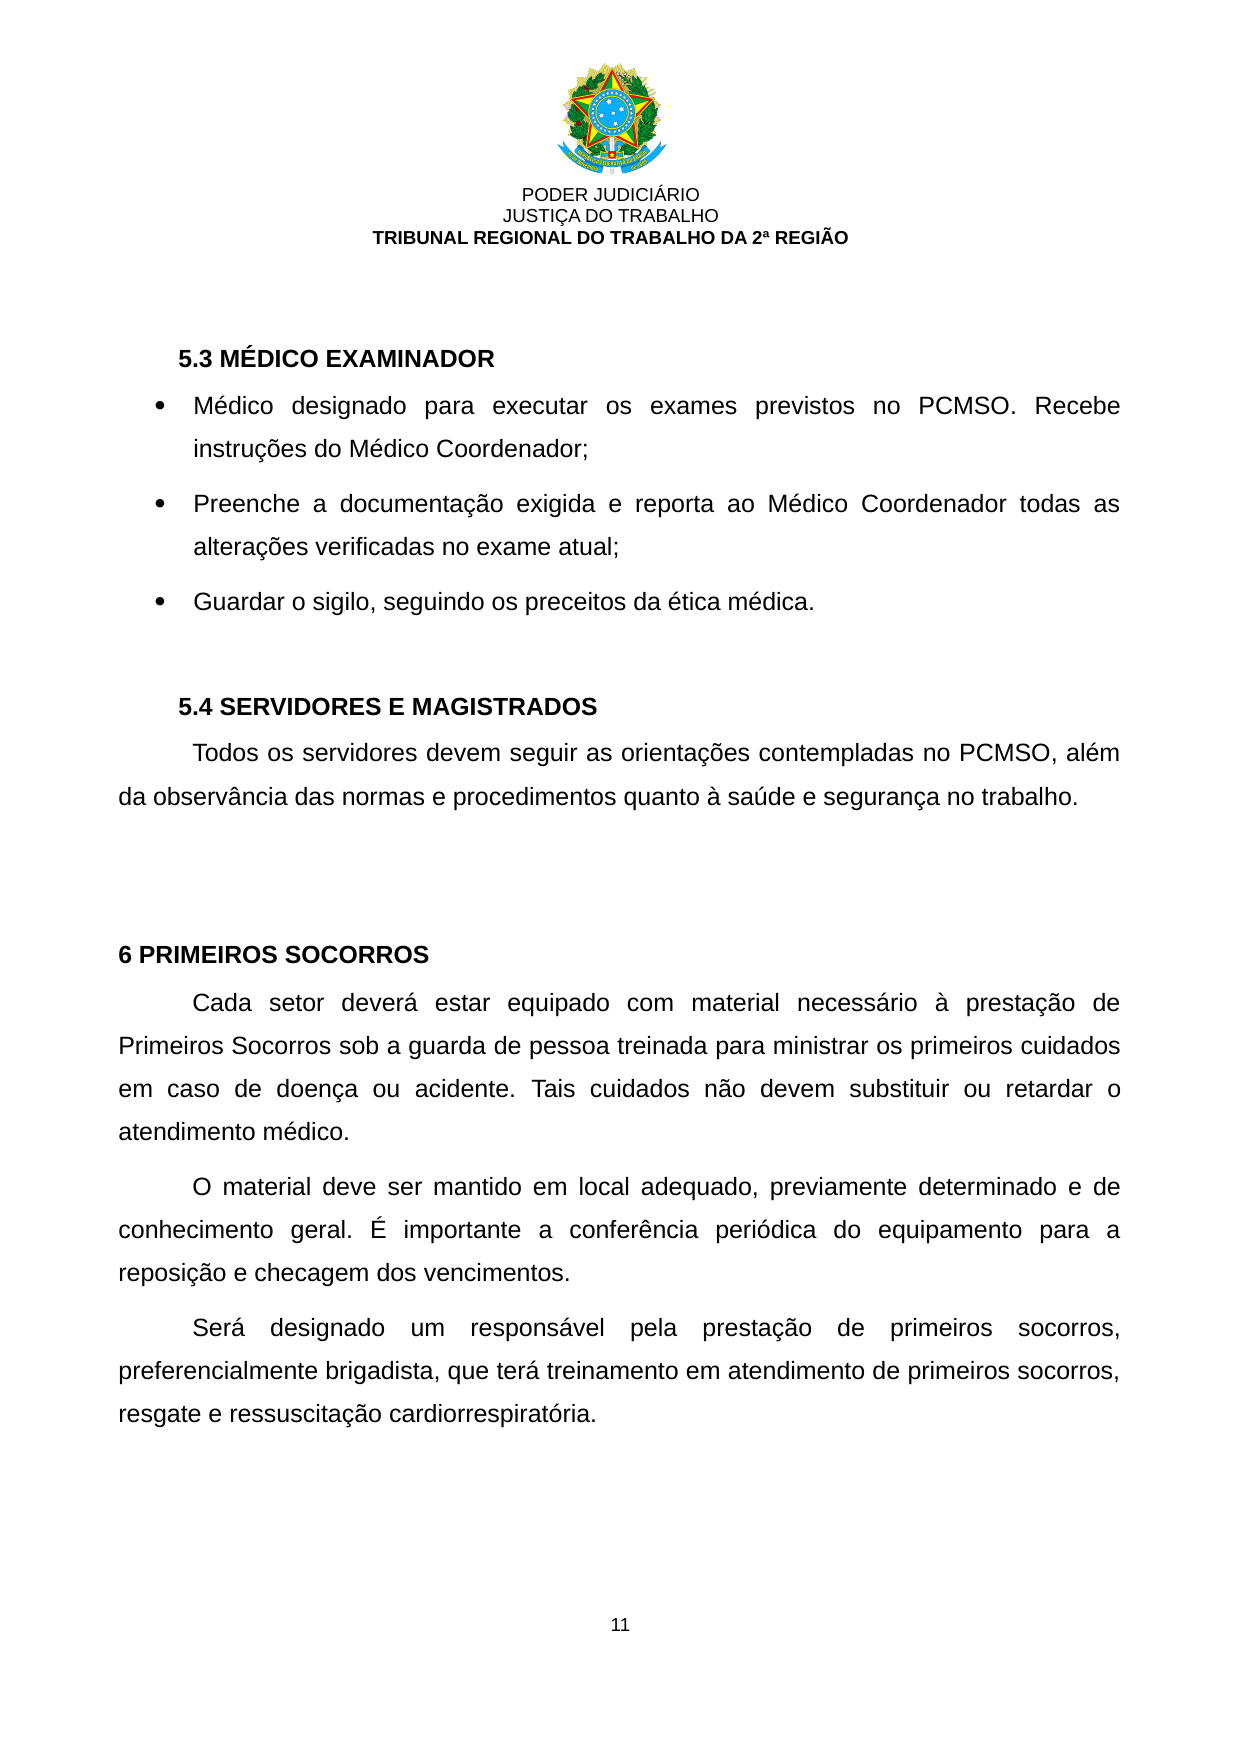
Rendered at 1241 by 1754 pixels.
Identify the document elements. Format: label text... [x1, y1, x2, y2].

list Preenche a documentação exigida e reporta ao Médico Coordenador todas as alterações verificadas no exame atual; [156, 489, 1122, 561]
text Será designado um responsável pela prestação de primeiros socorros, preferencialmente brigadista, que terá treinamento em atendimento de primeiros socorros, resgate e ressuscitação cardiorrespiratória. [118, 1313, 1122, 1428]
text Cada setor deverá estar equipado com material necessário à prestação de Primeiros Socorros sob a guarda de pessoa treinada para ministrar os primeiros cuidados em caso de doença ou acidente. Tais cuidados não devem substituir ou retardar o atendimento médico. [118, 987, 1122, 1146]
list Médico designado para executar os exames previstos no PCMSO. Recebe instruções do Médico Coordenador; [156, 391, 1122, 463]
text O material deve ser mantido em local adequado, previamente determinado e de conhecimento geral. É importante a conferência periódica do equipamento para a reposição e checagem dos vencimentos. [118, 1172, 1122, 1287]
list Guardar o sigilo, seguindo os preceitos da ética médica. [156, 587, 1122, 616]
subtitle 5.4 SERVIDORES E MAGISTRADOS [118, 692, 1122, 720]
subtitle 6 PRIMEIROS SOCORROS [118, 941, 1122, 969]
subtitle 5.3 MÉDICO EXAMINADOR [118, 344, 1122, 373]
text Todos os servidores devem seguir as orientações contempladas no PCMSO, além da observância das normas e procedimentos quanto à saúde e segurança no trabalho. [118, 738, 1122, 810]
